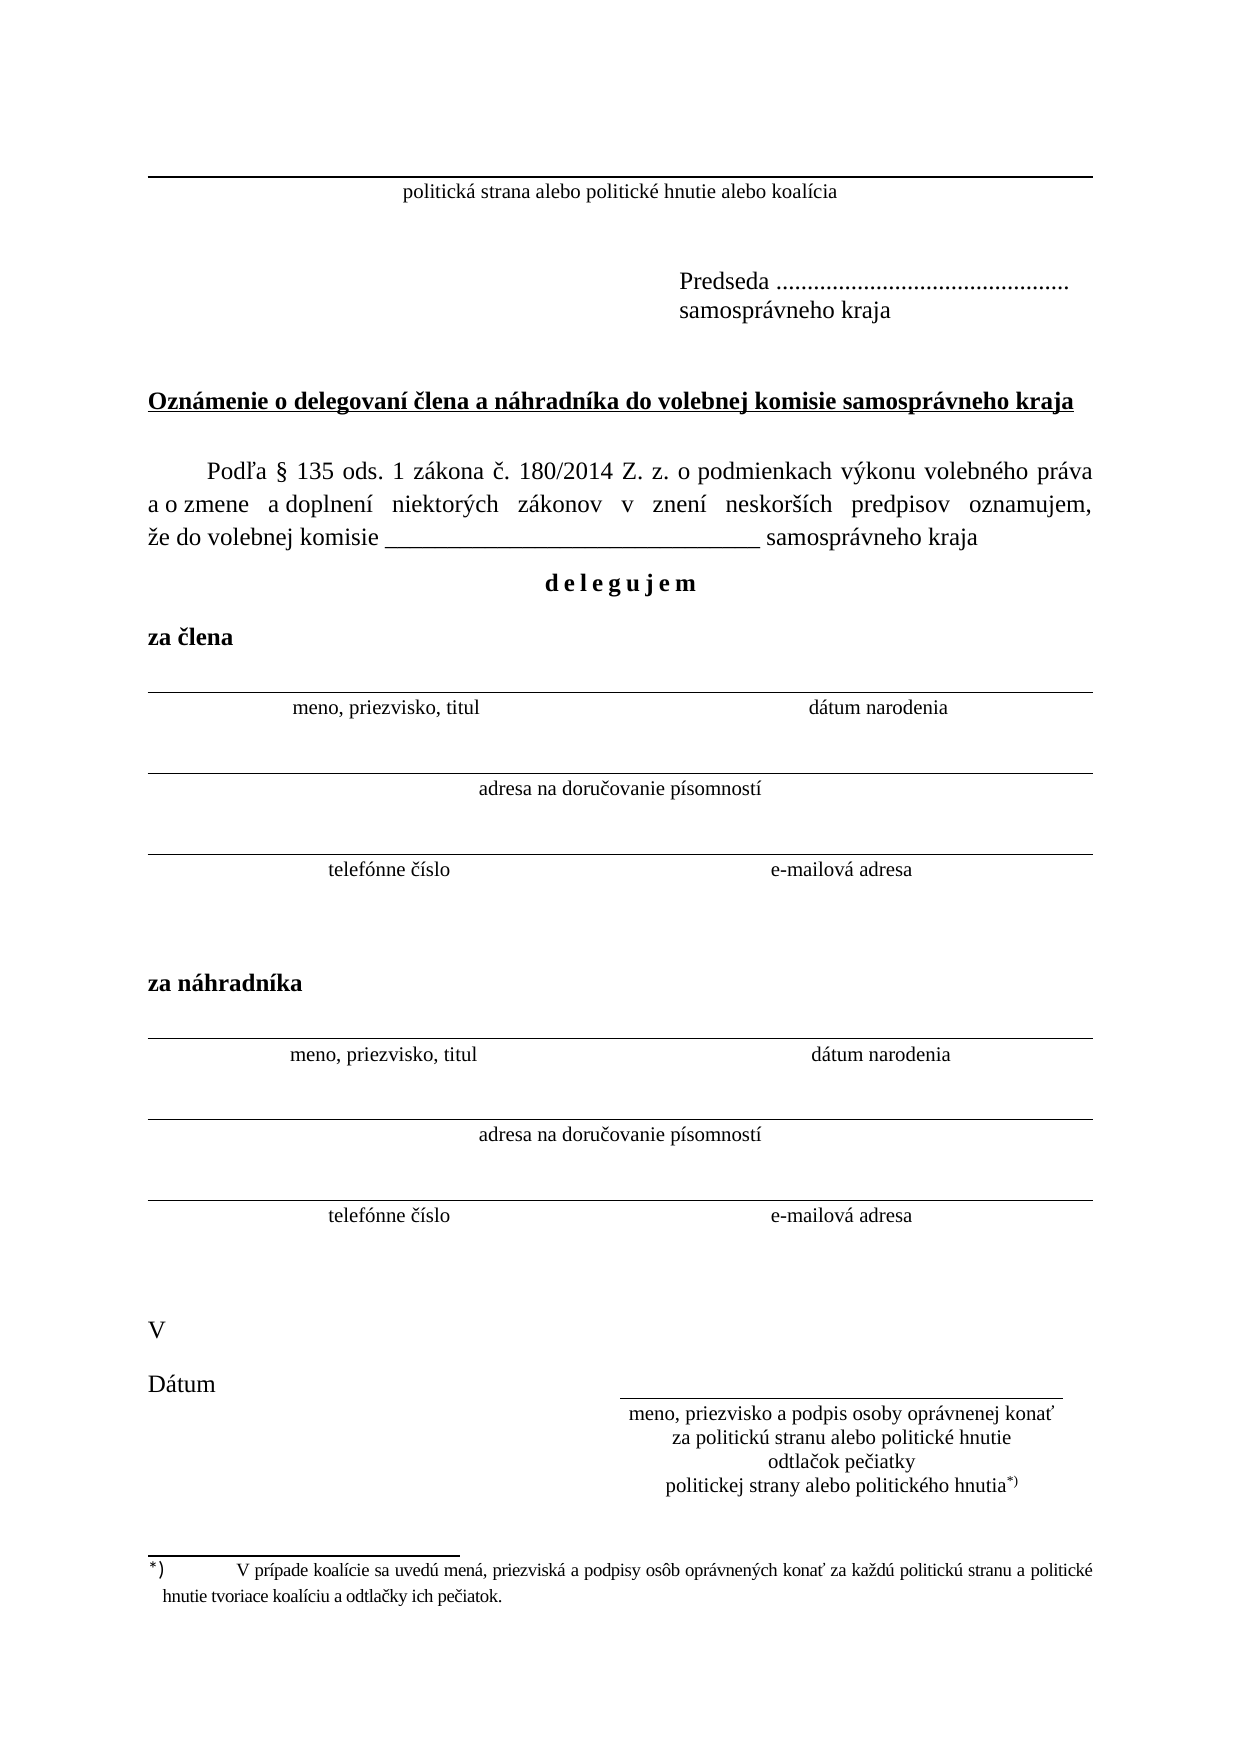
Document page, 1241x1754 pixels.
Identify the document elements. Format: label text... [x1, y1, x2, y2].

text adresa na doručovanie písomností [148, 774, 1093, 800]
text meno, priezvisko a podpis osoby oprávnenej konať [620, 1399, 1063, 1424]
text telefónne číslo e-mailová adresa [148, 855, 1093, 881]
text Dátum [148, 1369, 1093, 1397]
subtitle Oznámenie o delegovaní člena a náhradníka do volebnej komisie samosprávneho kraja [148, 386, 1093, 415]
text Predseda ............................................... [679, 266, 1093, 295]
text V [148, 1315, 1093, 1344]
text za člena [148, 622, 1093, 651]
text samosprávneho kraja [679, 295, 1093, 323]
text V prípade koalície sa uvedú mená, priezviská a podpisy osôb oprávnených konať za každú politickú stranu a politické hnutie tvoriace koalíciu a odtlačky ich pečiatok. [148, 1556, 1093, 1606]
text delegujem [148, 568, 1093, 597]
text meno, priezvisko, titul dátum narodenia [148, 693, 1093, 719]
text meno, priezvisko, titul dátum narodenia [148, 1039, 1093, 1066]
text za politickú stranu alebo politické hnutie odtlačok pečiatky politickej strany alebo politického hnutia [620, 1424, 1063, 1497]
text politická strana alebo politické hnutie alebo koalícia [148, 178, 1093, 203]
text adresa na doručovanie písomností [148, 1120, 1093, 1146]
text telefónne číslo e-mailová adresa [148, 1201, 1093, 1227]
text za náhradníka [148, 968, 1093, 997]
text Podľa § 135 ods. 1 zákona č. 180/2014 Z. z. o podmienkach výkonu volebného práva a o zmene a doplnení niektorých zákonov v znení neskorších predpisov oznamujem, že do volebnej komisie ______________________________ samosprávneho kraja [148, 456, 1093, 551]
